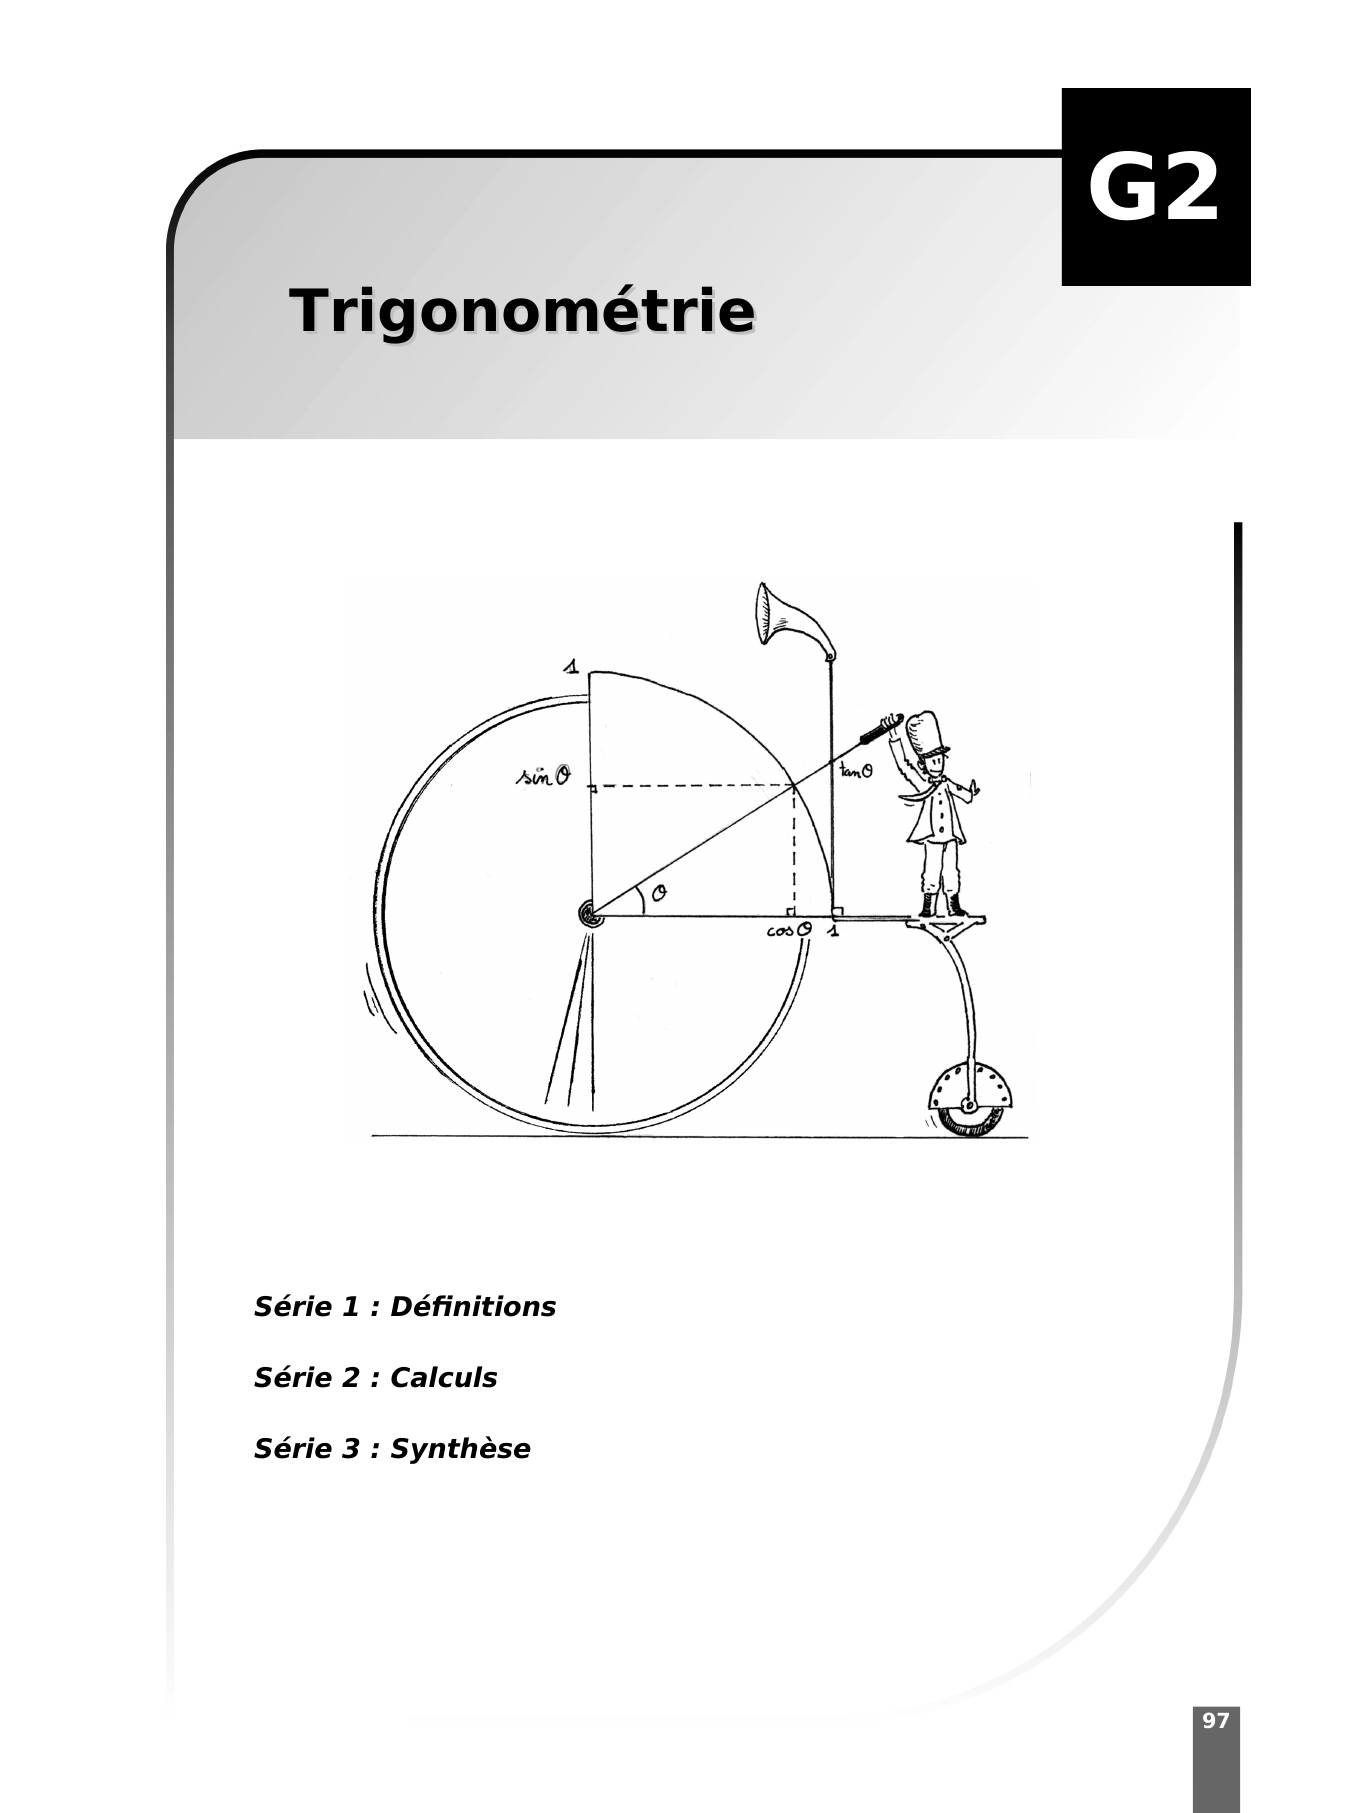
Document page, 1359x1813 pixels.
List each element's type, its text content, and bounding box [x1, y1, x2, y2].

text Série 2 : Calculs [254, 1358, 961, 1394]
picture [88, 29, 1329, 1784]
text Série 1 : Définitions [254, 1287, 961, 1323]
text G2 [1086, 134, 1225, 241]
text Série 3 : Synthèse [254, 1429, 961, 1464]
